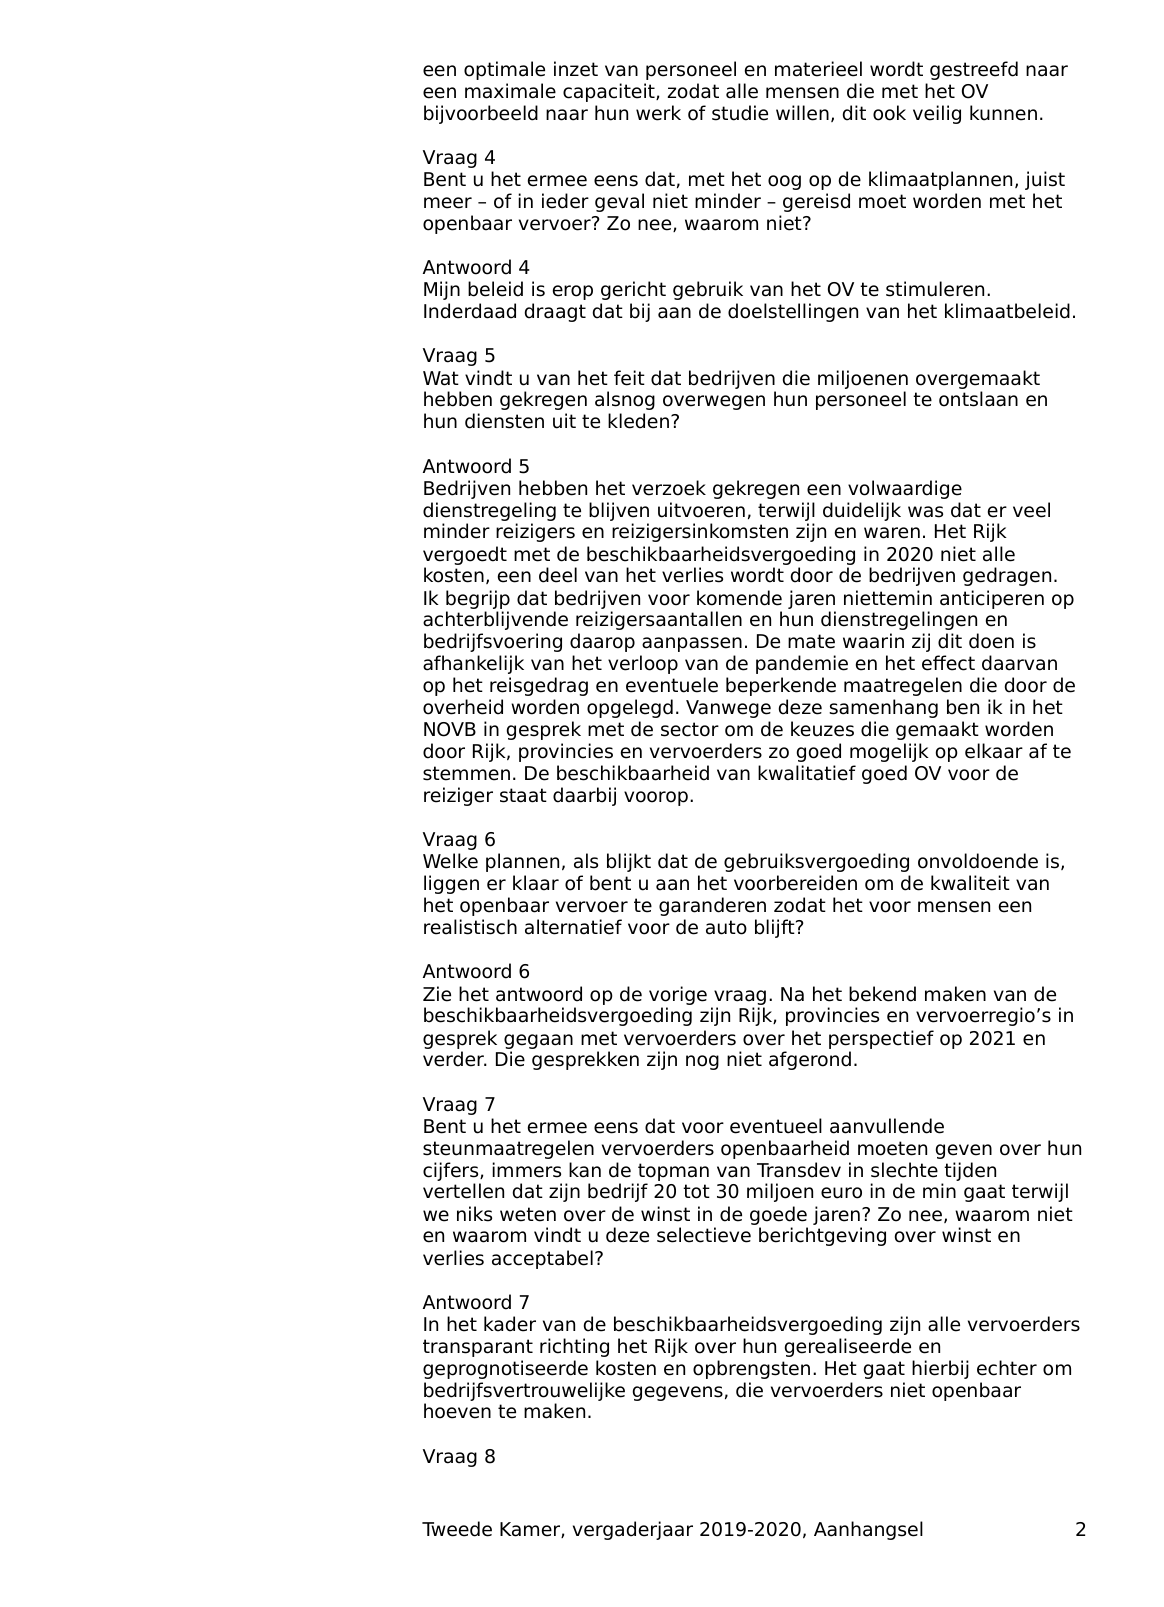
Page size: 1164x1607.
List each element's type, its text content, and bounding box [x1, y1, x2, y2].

text Welke plannen, als blijkt dat de gebruiksvergoeding onvoldoende is, liggen er klaar of bent u aan het voorbereiden om de kwaliteit van het openbaar vervoer te garanderen zodat het voor mensen een realistisch alternatief voor de auto blijft? [422, 851, 1087, 939]
text Antwoord 4 [422, 257, 1087, 279]
text In het kader van de beschikbaarheidsvergoeding zijn alle vervoerders transparant richting het Rijk over hun gerealiseerde en geprognotiseerde kosten en opbrengsten. Het gaat hierbij echter om bedrijfsvertrouwelijke gegevens, die vervoerders niet openbaar hoeven te maken. [422, 1313, 1087, 1423]
text Bent u het ermee eens dat, met het oog op de klimaatplannen, juist meer – of in ieder geval niet minder – gereisd moet worden met het openbaar vervoer? Zo nee, waarom niet? [422, 169, 1087, 235]
text Ik begrijp dat bedrijven voor komende jaren niettemin anticiperen op achterblijvende reizigersaantallen en hun dienstregelingen en bedrijfsvoering daarop aanpassen. De mate waarin zij dit doen is afhankelijk van het verloop van de pandemie en het effect daarvan op het reisgedrag en eventuele beperkende maatregelen die door de overheid worden opgelegd. Vanwege deze samenhang ben ik in het NOVB in gesprek met de sector om de keuzes die gemaakt worden door Rijk, provincies en vervoerders zo goed mogelijk op elkaar af te stemmen. De beschikbaarheid van kwalitatief goed OV voor de reiziger staat daarbij voorop. [422, 587, 1087, 807]
text Vraag 6 [422, 829, 1087, 851]
text Bent u het ermee eens dat voor eventueel aanvullende steunmaatregelen vervoerders openbaarheid moeten geven over hun cijfers, immers kan de topman van Transdev in slechte tijden vertellen dat zijn bedrijf 20 tot 30 miljoen euro in de min gaat terwijl we niks weten over de winst in de goede jaren? Zo nee, waarom niet en waarom vindt u deze selectieve berichtgeving over winst en verlies acceptabel? [422, 1116, 1087, 1269]
text Antwoord 7 [422, 1292, 1087, 1313]
text Vraag 8 [422, 1446, 1087, 1468]
text Mijn beleid is erop gericht gebruik van het OV te stimuleren. Inderdaad draagt dat bij aan de doelstellingen van het klimaatbeleid. [422, 279, 1087, 323]
text Vraag 7 [422, 1093, 1087, 1116]
text Vraag 4 [422, 147, 1087, 169]
text Antwoord 6 [422, 961, 1087, 983]
text Bedrijven hebben het verzoek gekregen een volwaardige dienstregeling te blijven uitvoeren, terwijl duidelijk was dat er veel minder reizigers en reizigersinkomsten zijn en waren. Het Rijk vergoedt met de beschikbaarheidsvergoeding in 2020 niet alle kosten, een deel van het verlies wordt door de bedrijven gedragen. [422, 477, 1087, 587]
text Antwoord 5 [422, 456, 1087, 477]
text Wat vindt u van het feit dat bedrijven die miljoenen overgemaakt hebben gekregen alsnog overwegen hun personeel te ontslaan en hun diensten uit te kleden? [422, 367, 1087, 433]
text Zie het antwoord op de vorige vraag. Na het bekend maken van de beschikbaarheidsvergoeding zijn Rijk, provincies en vervoerregio’s in gesprek gegaan met vervoerders over het perspectief op 2021 en verder. Die gesprekken zijn nog niet afgerond. [422, 983, 1087, 1071]
text Vraag 5 [422, 345, 1087, 367]
text een optimale inzet van personeel en materieel wordt gestreefd naar een maximale capaciteit, zodat alle mensen die met het OV bijvoorbeeld naar hun werk of studie willen, dit ook veilig kunnen. [422, 59, 1087, 125]
